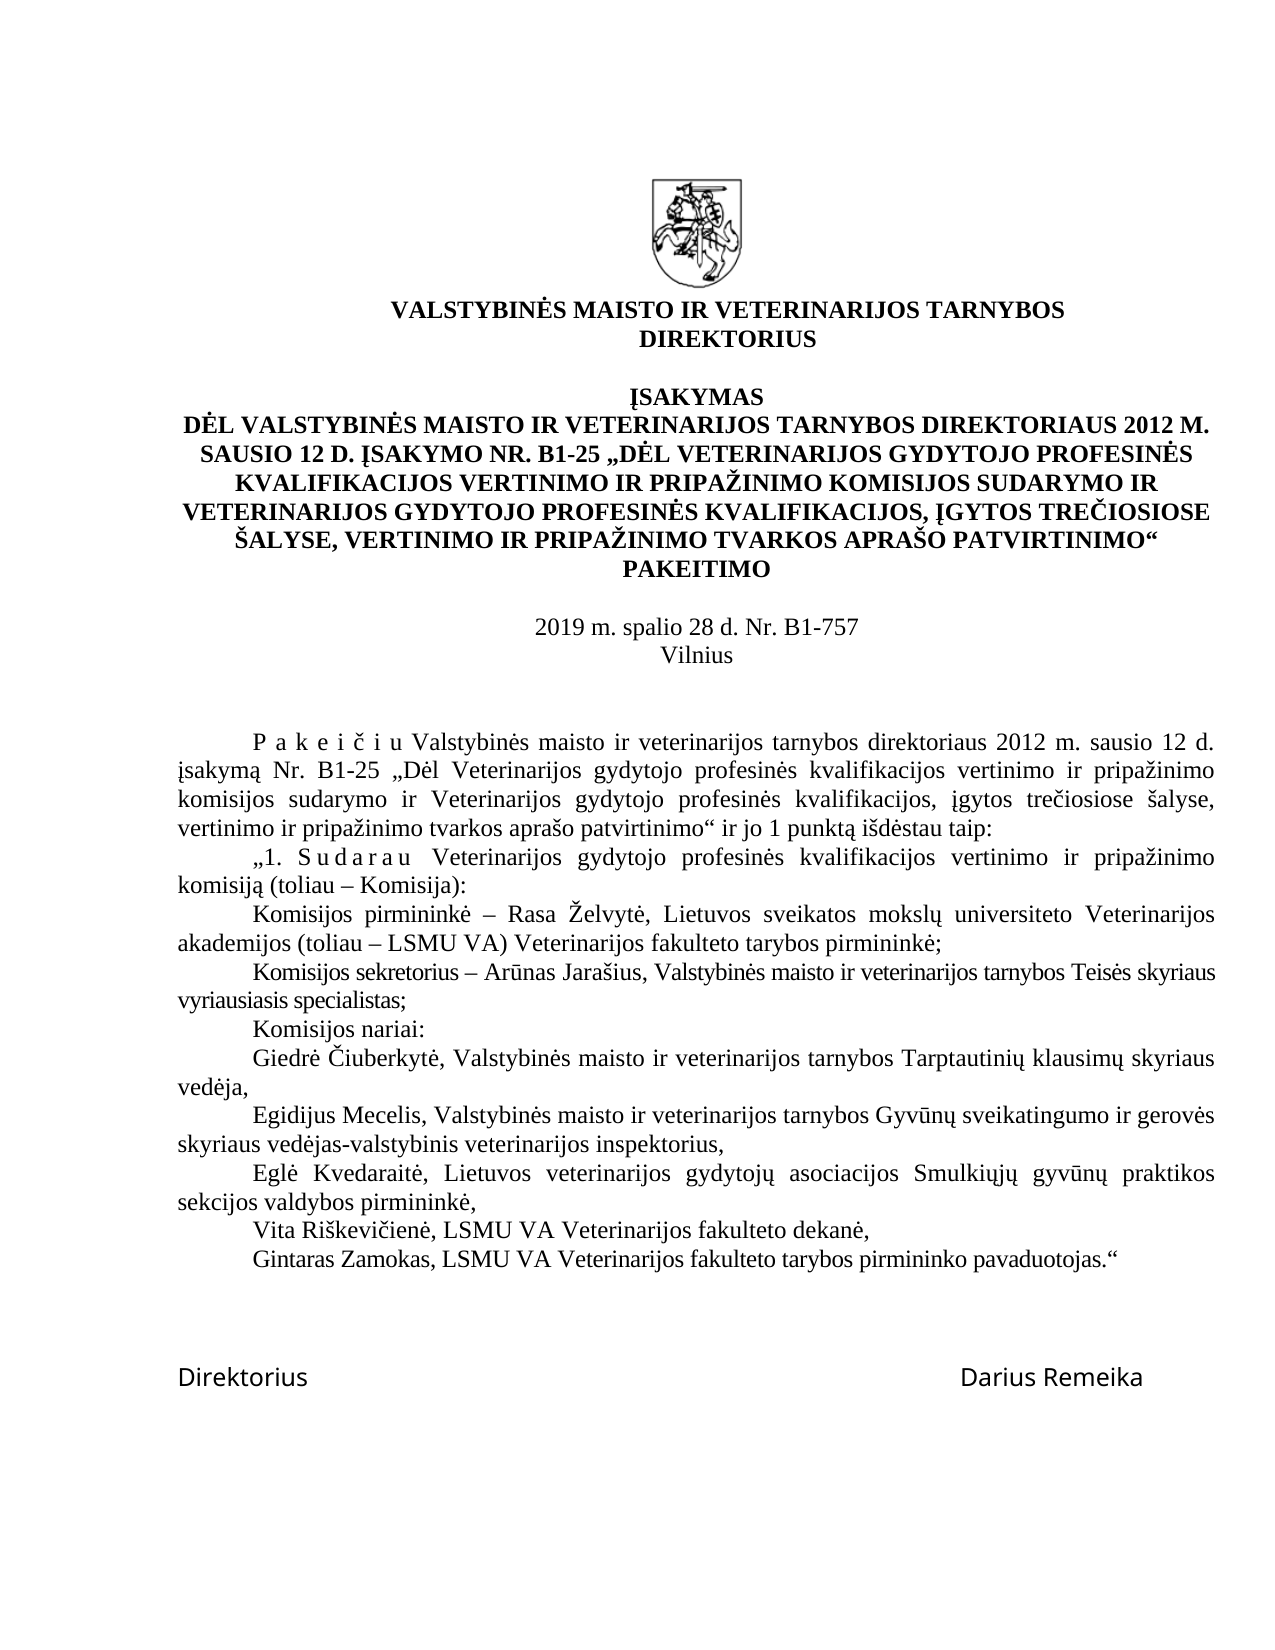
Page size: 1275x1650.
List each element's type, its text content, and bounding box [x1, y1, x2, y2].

text Egidijus Mecelis, Valstybinės maisto ir veterinarijos tarnybos Gyvūnų sveikatingumo ir gerovės skyriaus vedėjas-valstybinis veterinarijos inspektorius, [177, 1100, 1216, 1158]
text Vita Riškevičienė, LSMU VA Veterinarijos fakulteto dekanė, [177, 1215, 1216, 1244]
text VALSTYBINĖS MAISTO IR VETERINARIJOS TARNYBOS [177, 295, 1216, 324]
text Direktorius Darius Remeika [177, 1359, 1216, 1393]
text Eglė Kvedaraitė, Lietuvos veterinarijos gydytojų asociacijos Smulkiųjų gyvūnų praktikos sekcijos valdybos pirmininkė, [177, 1158, 1216, 1215]
text Gintaras Zamokas, LSMU VA Veterinarijos fakulteto tarybos pirmininko pavaduotojas.“ [177, 1244, 1216, 1273]
text Komisijos pirmininkė – Rasa Želvytė, Lietuvos sveikatos mokslų universiteto Veterinarijos akademijos (toliau – LSMU VA) Veterinarijos fakulteto tarybos pirmininkė; [177, 899, 1216, 957]
text Komisijos nariai: [177, 1014, 1216, 1043]
text Komisijos sekretorius – Arūnas Jarašius, Valstybinės maisto ir veterinarijos tarnybos Teisės skyriaus vyriausiasis specialistas; [177, 957, 1216, 1014]
text „1. Sudarau Veterinarijos gydytojo profesinės kvalifikacijos vertinimo ir pripažinimo komisiją (toliau – Komisija): [177, 842, 1216, 899]
text DIREKTORIUS [177, 324, 1216, 353]
text 2019 m. spalio 28 d. Nr. B1-757 [177, 612, 1216, 640]
text Giedrė Čiuberkytė, Valstybinės maisto ir veterinarijos tarnybos Tarptautinių klausimų skyriaus vedėja, [177, 1043, 1216, 1100]
text Vilnius [177, 640, 1216, 669]
text DĖL VALSTYBINĖS MAISTO IR VETERINARIJOS TARNYBOS DIREKTORIAUS 2012 M. SAUSIO 12 D. ĮSAKYMO NR. B1-25 „DĖL VETERINARIJOS GYDYTOJO PROFESINĖS KVALIFIKACIJOS VERTINIMO IR PRIPAŽINIMO KOMISIJOS SUDARYMO IR VETERINARIJOS GYDYTOJO PROFESINĖS KVALIFIKACIJOS, ĮGYTOS TREČIOSIOSE ŠALYSE, VERTINIMO IR PRIPAŽINIMO TVARKOS APRAŠO PATVIRTINIMO“ PAKEITIMO [177, 410, 1216, 583]
text ĮSAKYMAS [177, 382, 1216, 410]
text P a k e i č i u Valstybinės maisto ir veterinarijos tarnybos direktoriaus 2012 m. sausio 12 d. įsakymą Nr. B1-25 „Dėl Veterinarijos gydytojo profesinės kvalifikacijos vertinimo ir pripažinimo komisijos sudarymo ir Veterinarijos gydytojo profesinės kvalifikacijos, įgytos trečiosiose šalyse, vertinimo ir pripažinimo tvarkos aprašo patvirtinimo“ ir jo 1 punktą išdėstau taip: [177, 727, 1216, 842]
